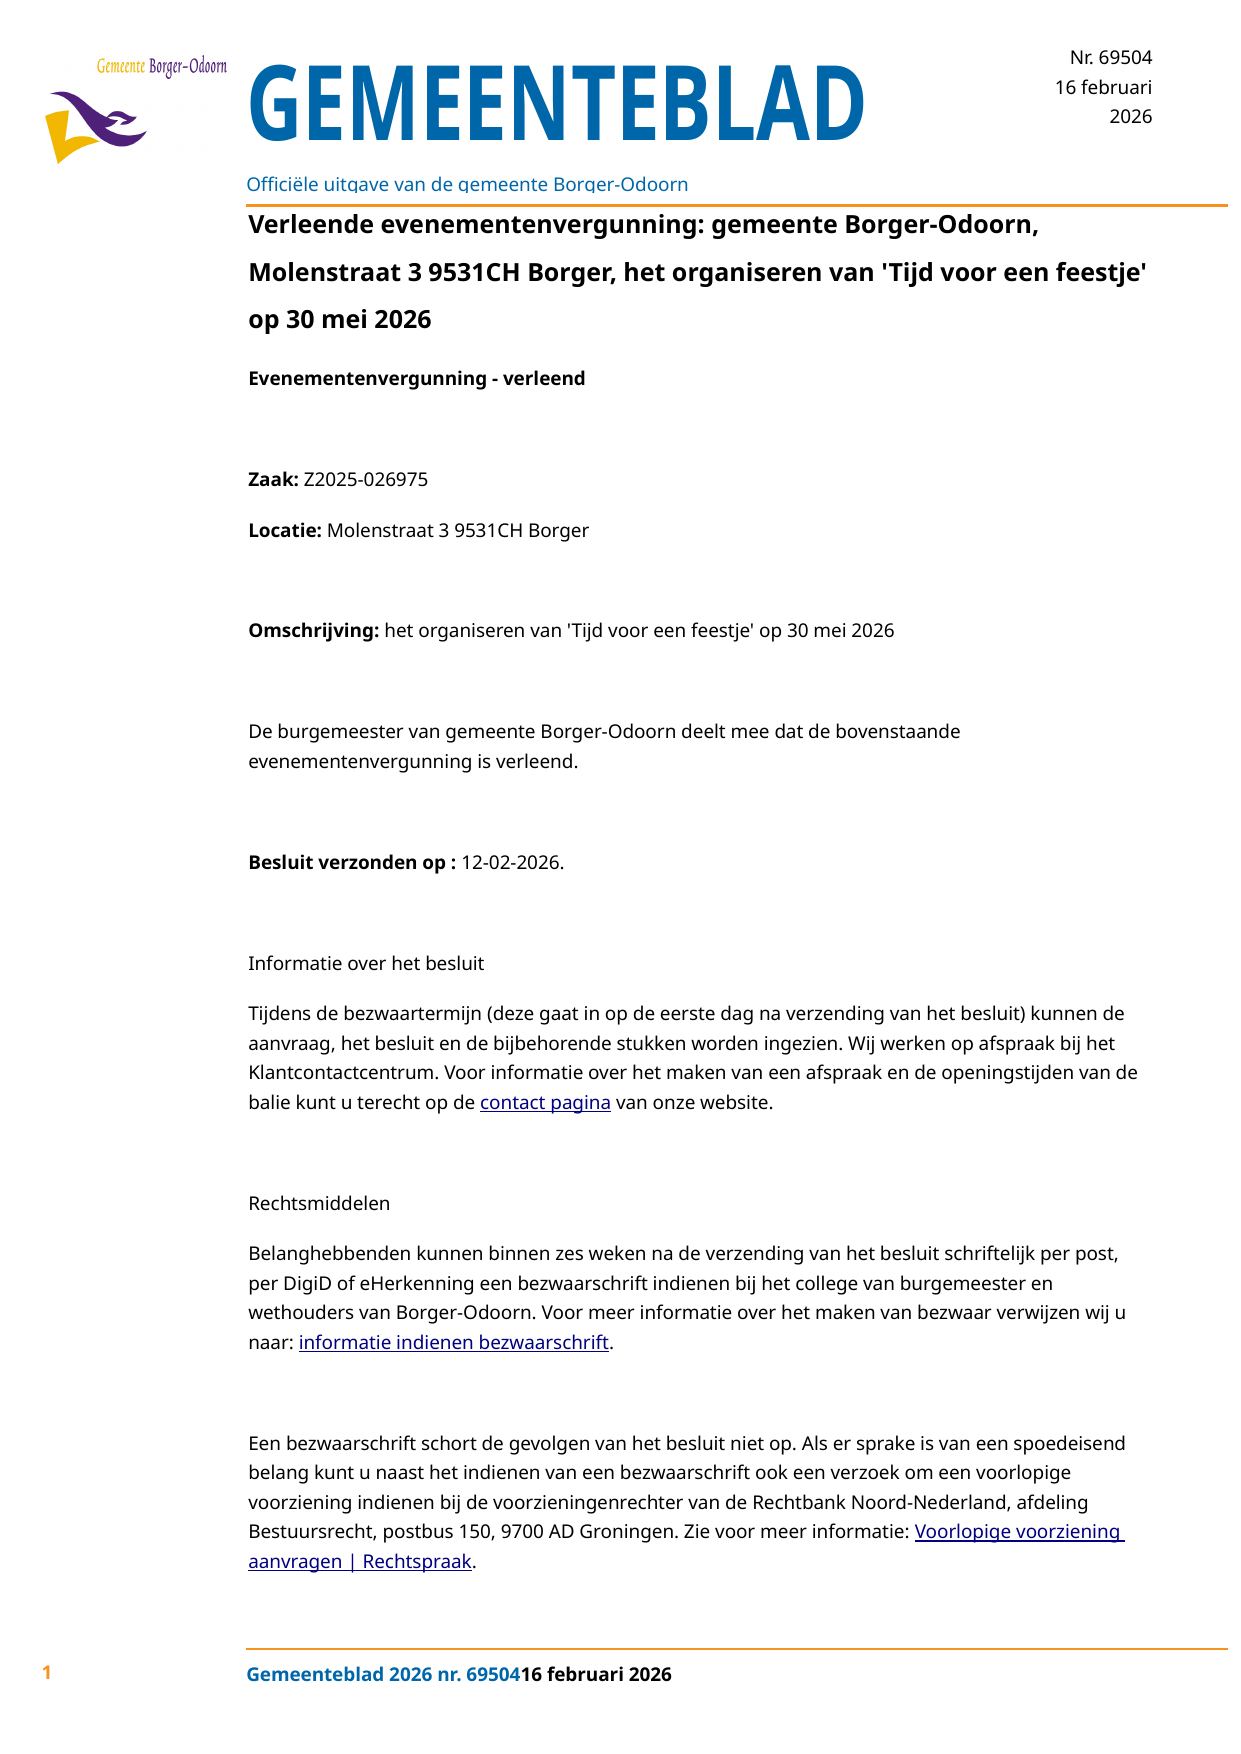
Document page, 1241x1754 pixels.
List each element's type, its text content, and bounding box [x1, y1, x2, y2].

text Zaak: Z2025-026975 [248, 466, 1152, 492]
text De burgemeester van gemeente Borger-Odoorn deelt mee dat de bovenstaande evenementenvergunning is verleend. [248, 718, 1152, 774]
text Omschrijving: het organiseren van 'Tijd voor een feestje' op 30 mei 2026 [248, 618, 1152, 643]
text Informatie over het besluit [248, 950, 1152, 975]
text Rechtsmiddelen [248, 1190, 1152, 1215]
picture [41, 47, 231, 172]
text Locatie: Molenstraat 3 9531CH Borger [248, 517, 1152, 542]
text Besluit verzonden op : 12-02-2026. [248, 849, 1152, 874]
text Een bezwaarschrift schort de gevolgen van het besluit niet op. Als er sprake is van een spoedeisend belang kunt u naast het indienen van een bezwaarschrift ook een verzoek om een voorlopige voorziening indienen bij de voorzieningenrechter van de Rechtbank Noord-Nederland, afdeling Bestuursrecht, postbus 150, 9700 AD Groningen. Zie voor meer informatie: Voorlopige voorziening aanvragen | Rechtspraak. [248, 1430, 1152, 1574]
text Belanghebbenden kunnen binnen zes weken na de verzending van het besluit schriftelijk per post, per DigiD of eHerkenning een bezwaarschrift indienen bij het college van burgemeester en wethouders van Borger-Odoorn. Voor meer informatie over het maken van bezwaar verwijzen wij u naar: informatie indienen bezwaarschrift. [248, 1240, 1152, 1354]
text Evenementenvergunning - verleend [248, 366, 1152, 391]
text Tijdens de bezwaartermijn (deze gaat in op de eerste dag na verzending van het besluit) kunnen de aanvraag, het besluit en de bijbehorende stukken worden ingezien. Wij werken op afspraak bij het Klantcontactcentrum. Voor informatie over het maken van een afspraak en de openingstijden van de balie kunt u terecht op de contact pagina van onze website. [248, 1000, 1152, 1114]
text Verleende evenementenvergunning: gemeente Borger-Odoorn, Molenstraat 3 9531CH Borger, het organiseren van 'Tijd voor een feestje' op 30 mei 2026 [248, 207, 1152, 336]
